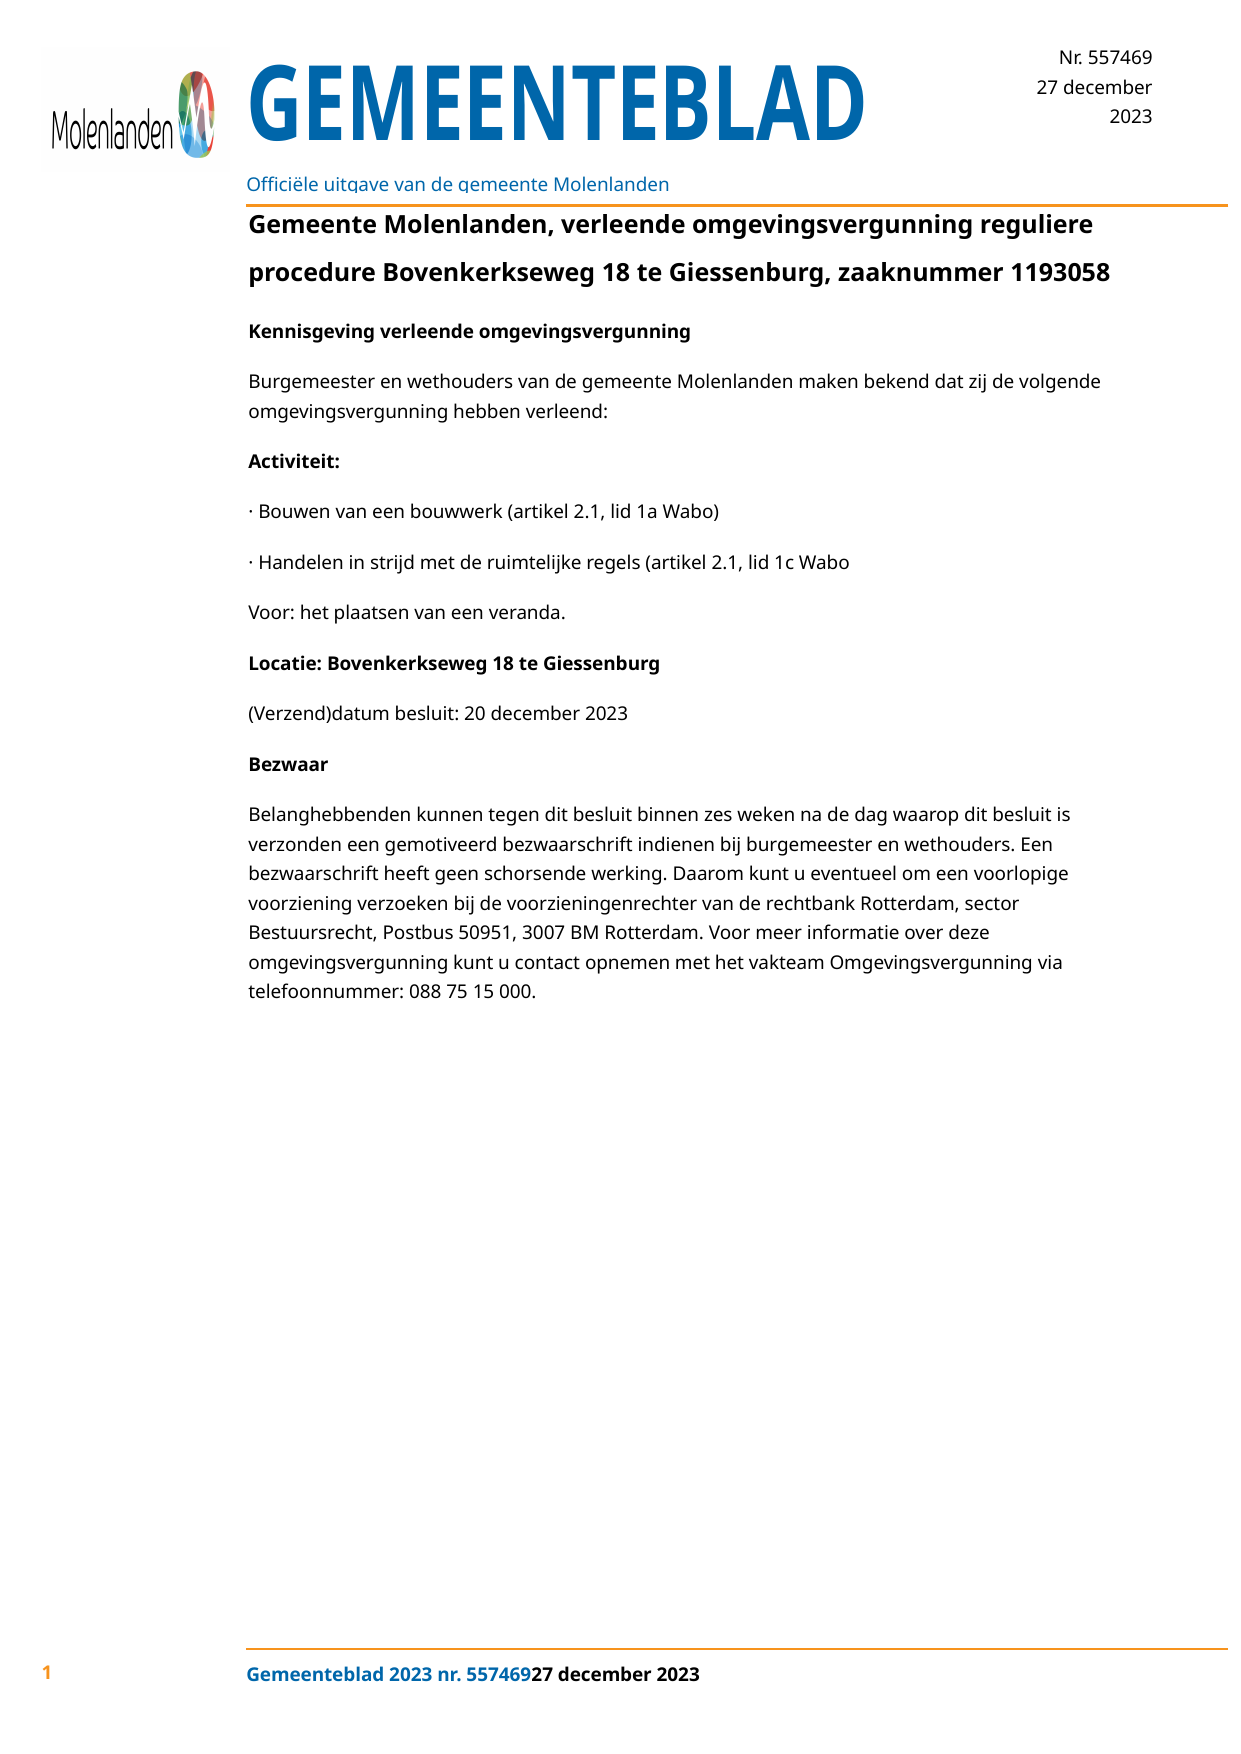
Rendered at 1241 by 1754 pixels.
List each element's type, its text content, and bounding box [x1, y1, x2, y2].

text Bezwaar [248, 751, 1152, 777]
text Belanghebbenden kunnen tegen dit besluit binnen zes weken na de dag waarop dit besluit is verzonden een gemotiveerd bezwaarschrift indienen bij burgemeester en wethouders. Een bezwaarschrift heeft geen schorsende werking. Daarom kunt u eventueel om een voorlopige voorziening verzoeken bij de voorzieningenrechter van de rechtbank Rotterdam, sector Bestuursrecht, Postbus 50951, 3007 BM Rotterdam. Voor meer informatie over deze omgevingsvergunning kunt u contact opnemen met het vakteam Omgevingsvergunning via telefoonnummer: 088 75 15 000. [248, 801, 1152, 1004]
text Gemeente Molenlanden, verleende omgevingsvergunning reguliere procedure Bovenkerkseweg 18 te Giessenburg, zaaknummer 1193058 [248, 207, 1152, 288]
text Kennisgeving verleende omgevingsvergunning [248, 318, 1152, 344]
picture [41, 47, 231, 172]
text · Handelen in strijd met de ruimtelijke regels (artikel 2.1, lid 1c Wabo [248, 549, 1152, 575]
text Voor: het plaatsen van een veranda. [248, 599, 1152, 625]
text Burgemeester en wethouders van de gemeente Molenlanden maken bekend dat zij de volgende omgevingsvergunning hebben verleend: [248, 368, 1152, 424]
text · Bouwen van een bouwwerk (artikel 2.1, lid 1a Wabo) [248, 499, 1152, 524]
text (Verzend)datum besluit: 20 december 2023 [248, 700, 1152, 726]
text Activiteit: [248, 448, 1152, 474]
text Locatie: Bovenkerkseweg 18 te Giessenburg [248, 650, 1152, 676]
